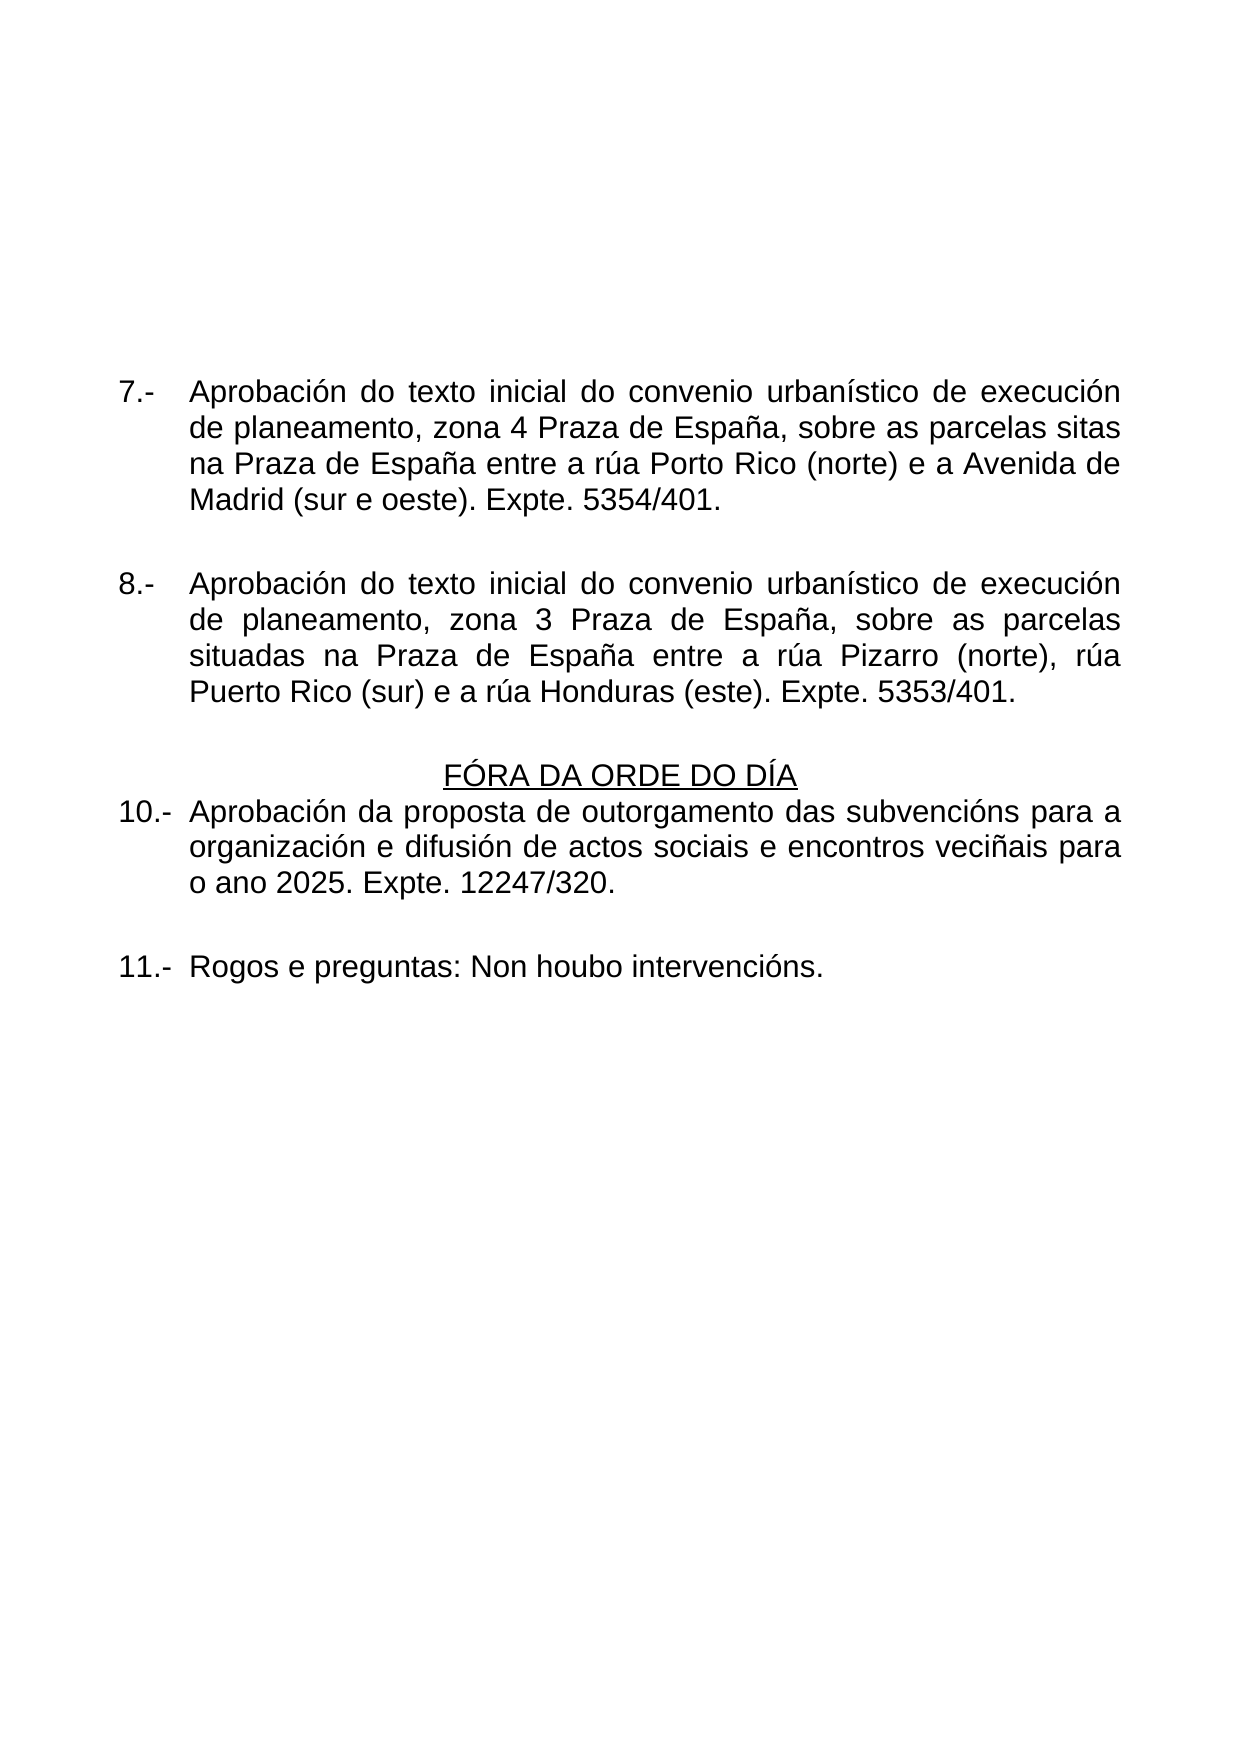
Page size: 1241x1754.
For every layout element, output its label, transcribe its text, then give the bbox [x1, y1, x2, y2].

text 8.- Aprobación do texto inicial do convenio urbanístico de execución de planeamento, zona 3 Praza de España, sobre as parcelas situadas na Praza de España entre a rúa Pizarro (norte), rúa Puerto Rico (sur) e a rúa Honduras (este). Expte. 5353/401. [118, 565, 1122, 708]
text 7.- Aprobación do texto inicial do convenio urbanístico de execución de planeamento, zona 4 Praza de España, sobre as parcelas sitas na Praza de España entre a rúa Porto Rico (norte) e a Avenida de Madrid (sur e oeste). Expte. 5354/401. [118, 373, 1122, 517]
text 11.- Rogos e preguntas: Non houbo intervencións. [118, 948, 1122, 984]
text FÓRA DA ORDE DO DÍA [118, 757, 1122, 793]
text 10.- Aprobación da proposta de outorgamento das subvencións para a organización e difusión de actos sociais e encontros veciñais para o ano 2025. Expte. 12247/320. [118, 793, 1122, 900]
